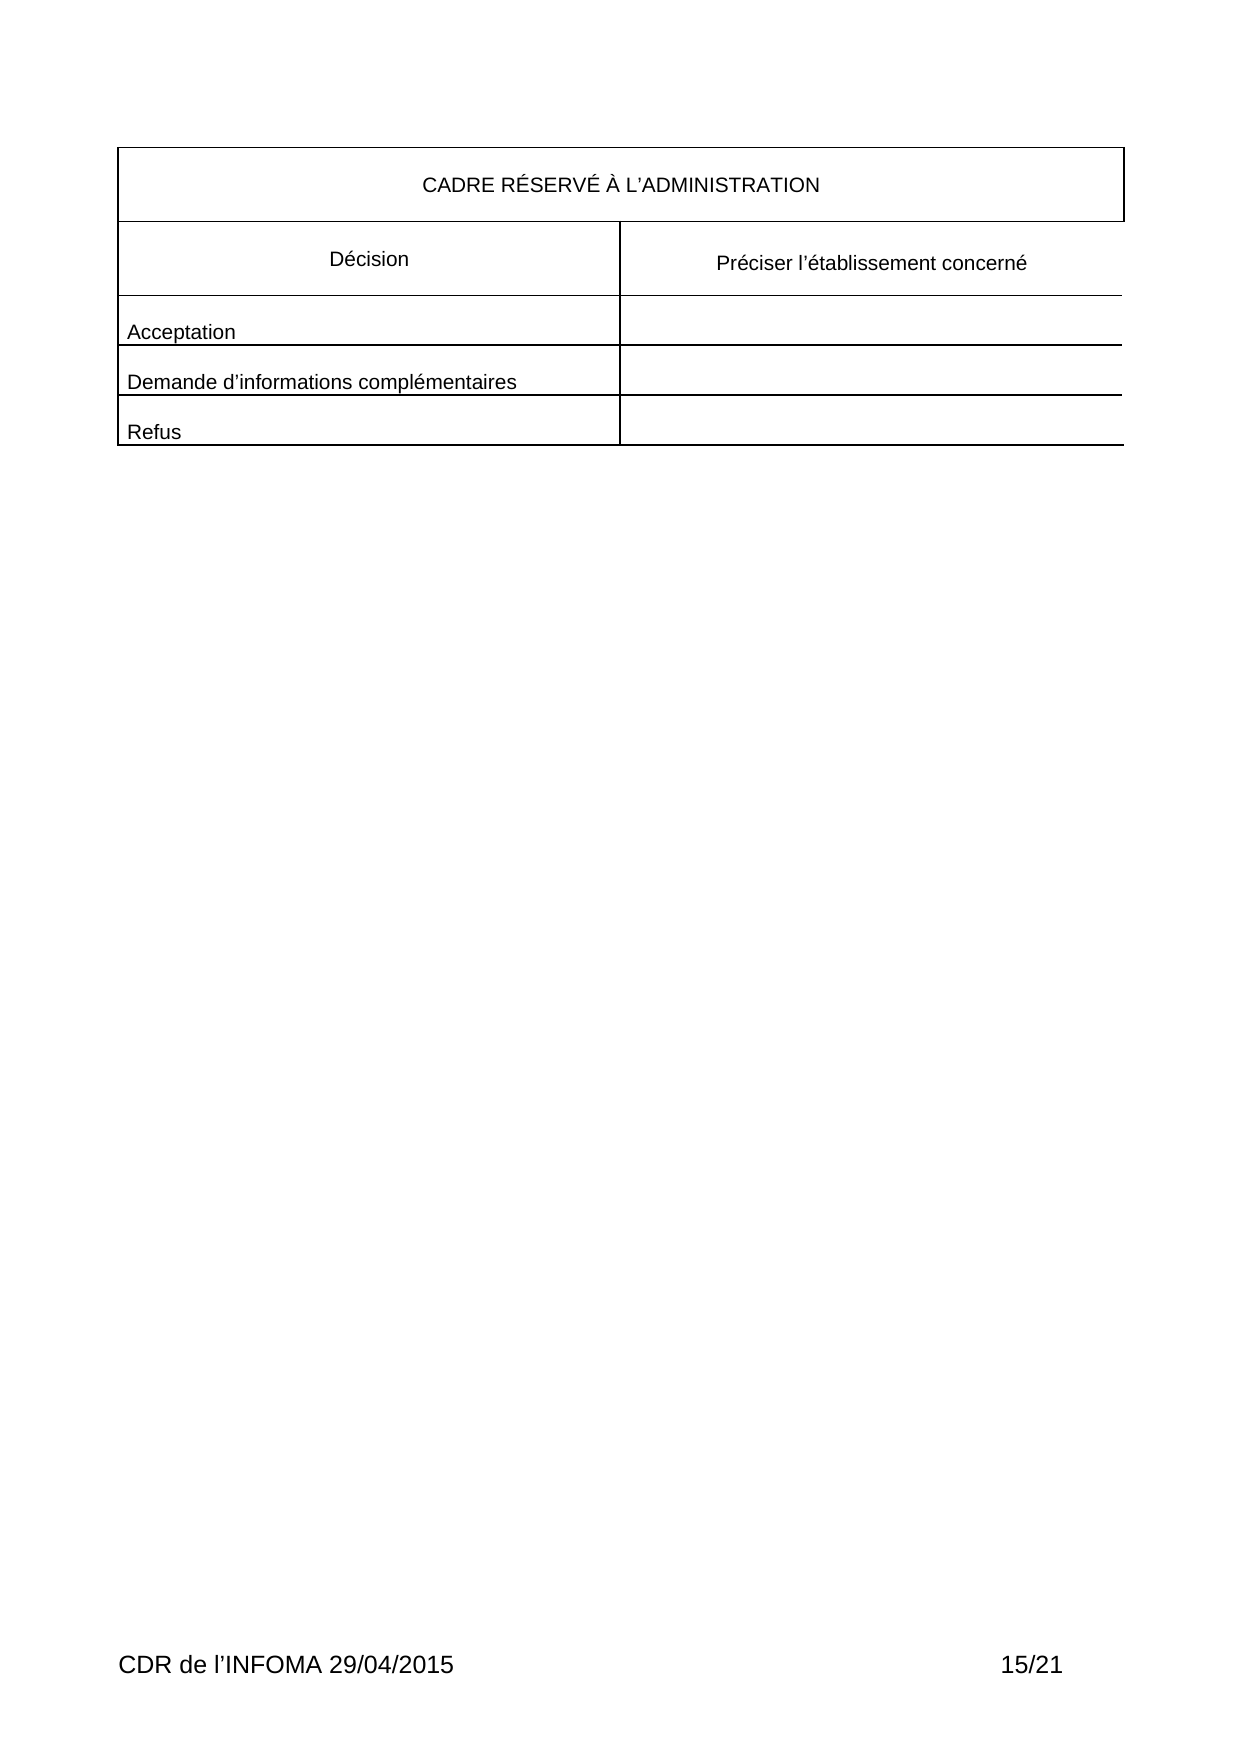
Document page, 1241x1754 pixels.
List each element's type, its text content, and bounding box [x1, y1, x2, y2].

table_header CADRE RÉSERVÉ À L’ADMINISTRATION [119, 148, 1123, 221]
table_cell Acceptation [119, 296, 619, 344]
table_cell Préciser l’établissement concerné [621, 222, 1124, 294]
table_cell [621, 394, 1124, 444]
table_cell [621, 344, 1124, 394]
table_cell Refus [119, 396, 619, 444]
table_cell [621, 295, 1124, 344]
table_cell Demande d’informations complémentaires [119, 346, 619, 394]
table_cell Décision [119, 222, 619, 294]
